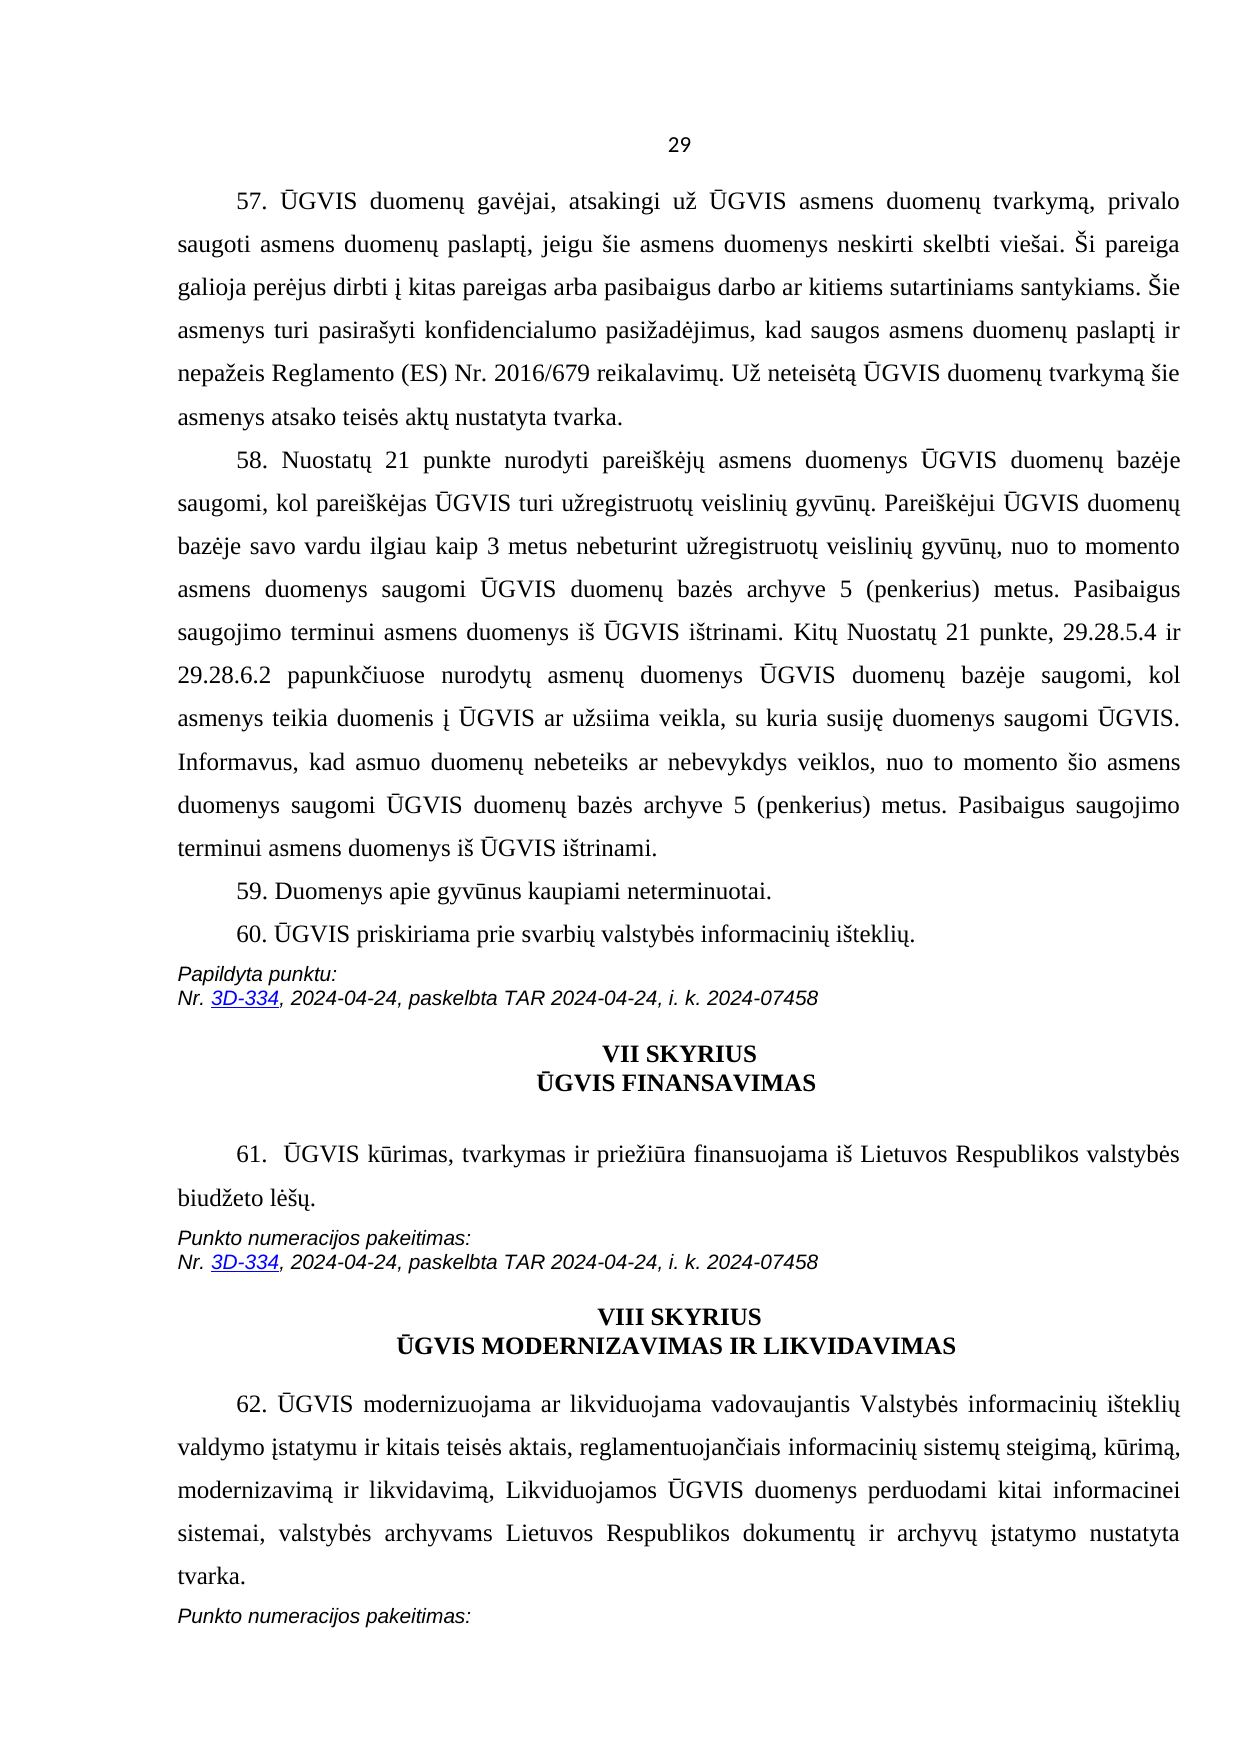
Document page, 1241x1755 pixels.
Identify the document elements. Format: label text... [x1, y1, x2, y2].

text Nr. 3D-334, 2024-04-24, paskelbta TAR 2024-04-24, i. k. 2024-07458 [177, 986, 1181, 1010]
text 59. Duomenys apie gyvūnus kaupiami neterminuotai. [177, 876, 1181, 905]
text 57. ŪGVIS duomenų gavėjai, atsakingi už ŪGVIS asmens duomenų tvarkymą, privalo saugoti asmens duomenų paslaptį, jeigu šie asmens duomenys neskirti skelbti viešai. Ši pareiga galioja perėjus dirbti į kitas pareigas arba pasibaigus darbo ar kitiems sutartiniams santykiams. Šie asmenys turi pasirašyti konfidencialumo pasižadėjimus, kad saugos asmens duomenų paslaptį ir nepažeis Reglamento (ES) Nr. 2016/679 reikalavimų. Už neteisėtą ŪGVIS duomenų tvarkymą šie asmenys atsako teisės aktų nustatyta tvarka. [177, 186, 1181, 430]
text Papildyta punktu: [177, 962, 1181, 986]
text VIII SKYRIUS [177, 1302, 1181, 1331]
text Punkto numeracijos pakeitimas: [177, 1604, 1181, 1628]
text 60. ŪGVIS priskiriama prie svarbių valstybės informacinių išteklių. [177, 919, 1122, 948]
text Punkto numeracijos pakeitimas: [177, 1226, 1181, 1250]
text VII SKYRIUS [177, 1039, 1181, 1068]
text ŪGVIS MODERNIZAVIMAS IR LIKVIDAVIMAS [177, 1331, 1181, 1360]
text Nr. 3D-334, 2024-04-24, paskelbta TAR 2024-04-24, i. k. 2024-07458 [177, 1250, 1181, 1274]
text 58. Nuostatų 21 punkte nurodyti pareiškėjų asmens duomenys ŪGVIS duomenų bazėje saugomi, kol pareiškėjas ŪGVIS turi užregistruotų veislinių gyvūnų. Pareiškėjui ŪGVIS duomenų bazėje savo vardu ilgiau kaip 3 metus nebeturint užregistruotų veislinių gyvūnų, nuo to momento asmens duomenys saugomi ŪGVIS duomenų bazės archyve 5 (penkerius) metus. Pasibaigus saugojimo terminui asmens duomenys iš ŪGVIS ištrinami. Kitų Nuostatų 21 punkte, 29.28.5.4 ir 29.28.6.2 papunkčiuose nurodytų asmenų duomenys ŪGVIS duomenų bazėje saugomi, kol asmenys teikia duomenis į ŪGVIS ar užsiima veikla, su kuria susiję duomenys saugomi ŪGVIS. Informavus, kad asmuo duomenų nebeteiks ar nebevykdys veiklos, nuo to momento šio asmens duomenys saugomi ŪGVIS duomenų bazės archyve 5 (penkerius) metus. Pasibaigus saugojimo terminui asmens duomenys iš ŪGVIS ištrinami. [177, 445, 1181, 862]
text 61. ŪGVIS kūrimas, tvarkymas ir priežiūra finansuojama iš Lietuvos Respublikos valstybės biudžeto lėšų. [177, 1139, 1181, 1211]
text 62. ŪGVIS modernizuojama ar likviduojama vadovaujantis Valstybės informacinių išteklių valdymo įstatymu ir kitais teisės aktais, reglamentuojančiais informacinių sistemų steigimą, kūrimą, modernizavimą ir likvidavimą, Likviduojamos ŪGVIS duomenys perduodami kitai informacinei sistemai, valstybės archyvams Lietuvos Respublikos dokumentų ir archyvų įstatymo nustatyta tvarka. [177, 1389, 1181, 1590]
text ŪGVIS FINANSAVIMAS [177, 1068, 1181, 1096]
